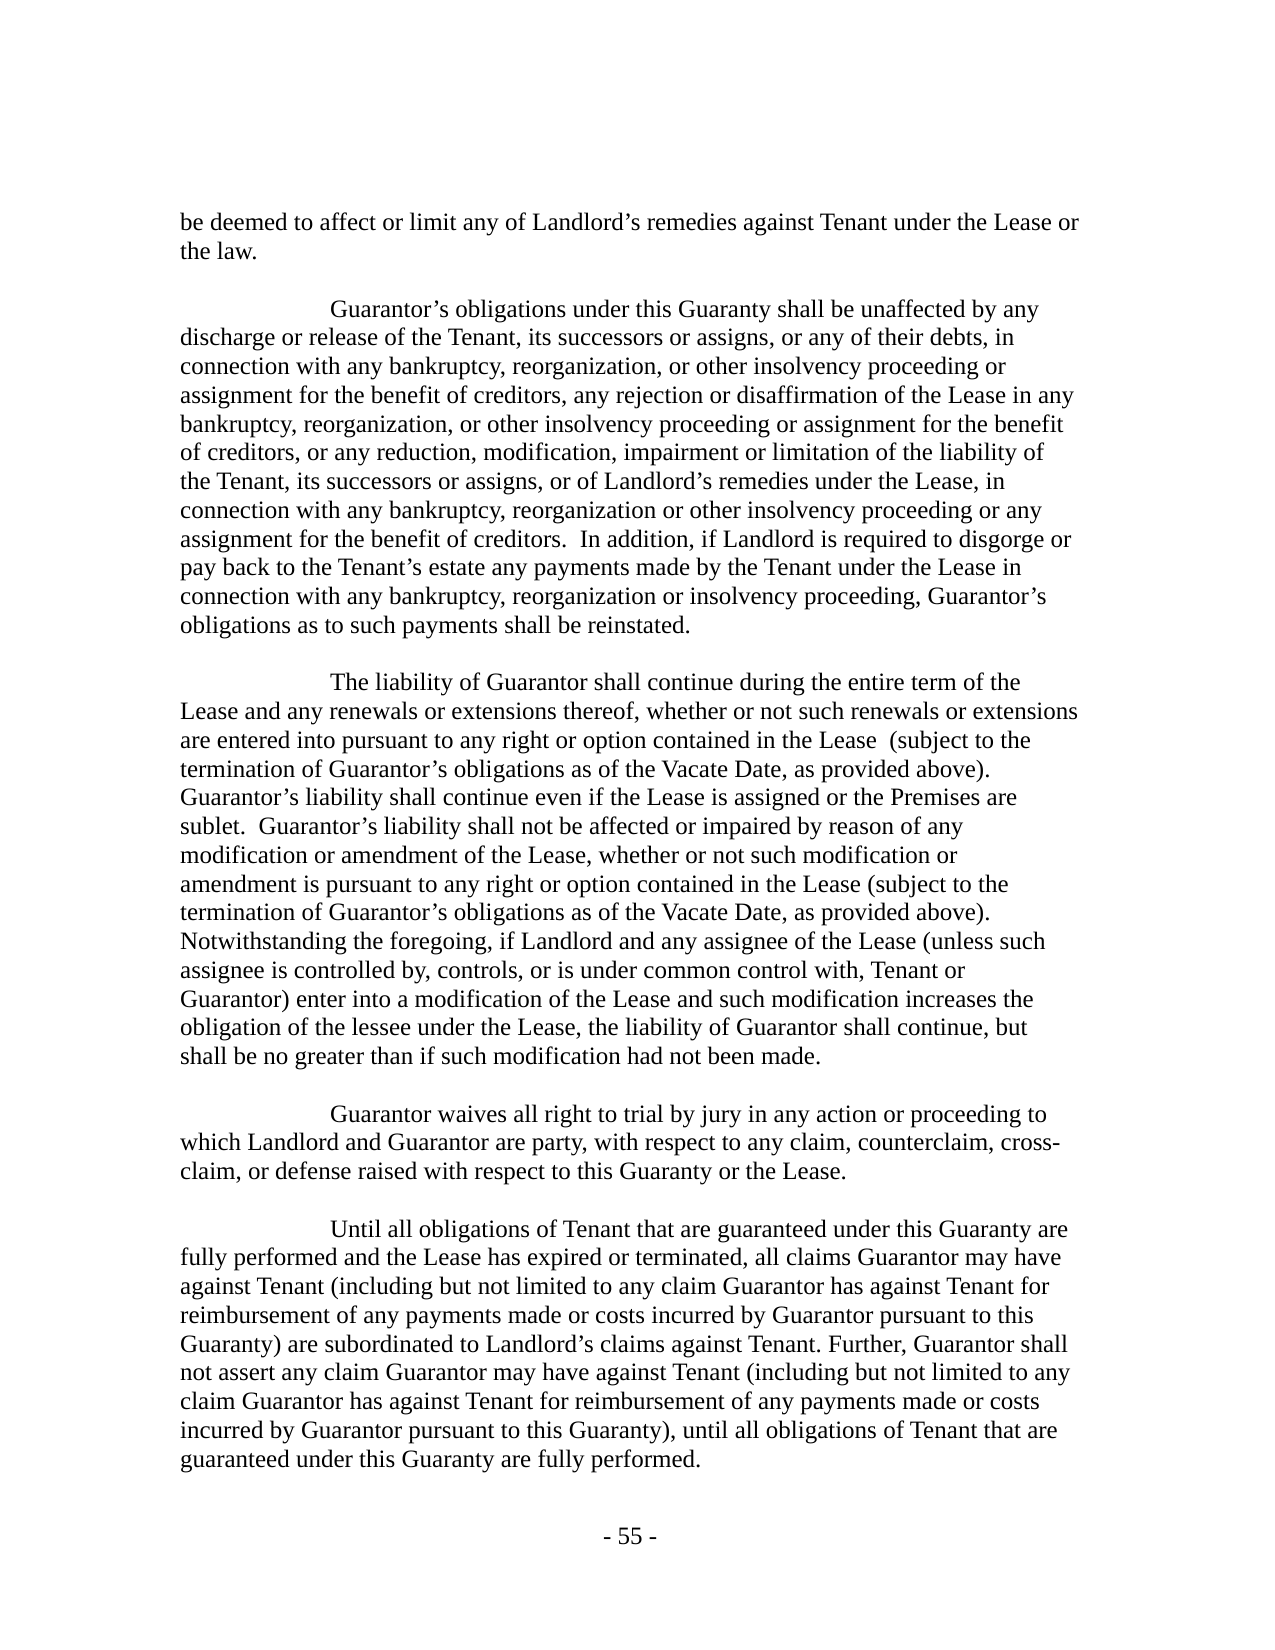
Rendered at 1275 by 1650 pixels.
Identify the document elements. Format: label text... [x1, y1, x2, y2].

text Guarantor’s obligations under this Guaranty shall be unaffected by any discharge or release of the Tenant, its successors or assigns, or any of their debts, in connection with any bankruptcy, reorganization, or other insolvency proceeding or assignment for the benefit of creditors, any rejection or disaffirmation of the Lease in any bankruptcy, reorganization, or other insolvency proceeding or assignment for the benefit of creditors, or any reduction, modification, impairment or limitation of the liability of the Tenant, its successors or assigns, or of Landlord’s remedies under the Lease, in connection with any bankruptcy, reorganization or other insolvency proceeding or any assignment for the benefit of creditors. In addition, if Landlord is required to disgorge or pay back to the Tenant’s estate any payments made by the Tenant under the Lease in connection with any bankruptcy, reorganization or insolvency proceeding, Guarantor’s obligations as to such payments shall be reinstated. [180, 294, 1080, 639]
text Until all obligations of Tenant that are guaranteed under this Guaranty are fully performed and the Lease has expired or terminated, all claims Guarantor may have against Tenant (including but not limited to any claim Guarantor has against Tenant for reimbursement of any payments made or costs incurred by Guarantor pursuant to this Guaranty) are subordinated to Landlord’s claims against Tenant. Further, Guarantor shall not assert any claim Guarantor may have against Tenant (including but not limited to any claim Guarantor has against Tenant for reimbursement of any payments made or costs incurred by Guarantor pursuant to this Guaranty), until all obligations of Tenant that are guaranteed under this Guaranty are fully performed. [180, 1214, 1080, 1472]
text The liability of Guarantor shall continue during the entire term of the Lease and any renewals or extensions thereof, whether or not such renewals or extensions are entered into pursuant to any right or option contained in the Lease (subject to the termination of Guarantor’s obligations as of the Vacate Date, as provided above). Guarantor’s liability shall continue even if the Lease is assigned or the Premises are sublet. Guarantor’s liability shall not be affected or impaired by reason of any modification or amendment of the Lease, whether or not such modification or amendment is pursuant to any right or option contained in the Lease (subject to the termination of Guarantor’s obligations as of the Vacate Date, as provided above). Notwithstanding the foregoing, if Landlord and any assignee of the Lease (unless such assignee is controlled by, controls, or is under common control with, Tenant or Guarantor) enter into a modification of the Lease and such modification increases the obligation of the lessee under the Lease, the liability of Guarantor shall continue, but shall be no greater than if such modification had not been made. [180, 667, 1080, 1070]
text Guarantor waives all right to trial by jury in any action or proceeding to which Landlord and Guarantor are party, with respect to any claim, counterclaim, cross-claim, or defense raised with respect to this Guaranty or the Lease. [180, 1099, 1080, 1185]
text be deemed to affect or limit any of Landlord’s remedies against Tenant under the Lease or the law. [180, 207, 1080, 265]
